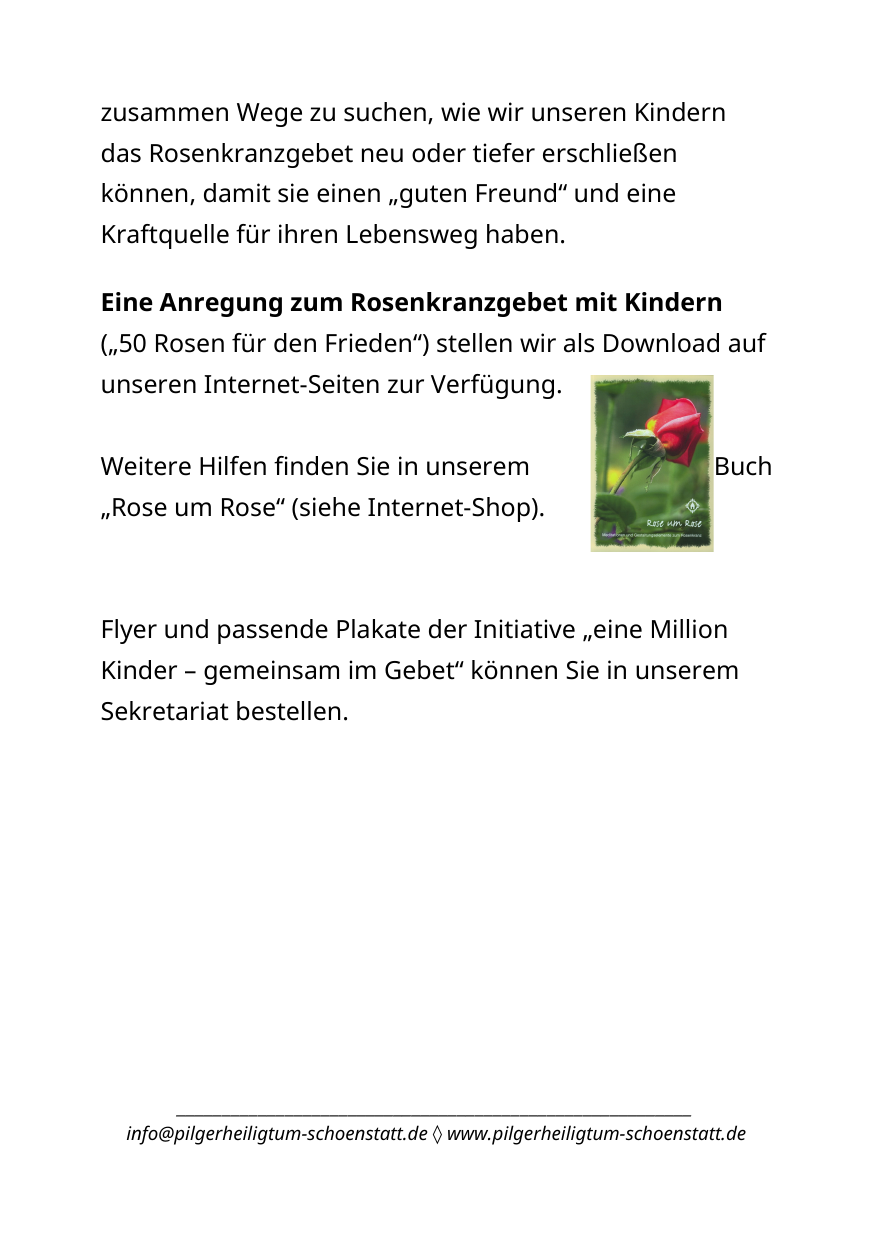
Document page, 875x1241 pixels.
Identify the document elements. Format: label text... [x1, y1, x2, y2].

text Buch [714, 448, 774, 482]
text Eine Anregung zum Rosenkranzgebet mit Kindern („50 Rosen für den Frieden“) stellen wir als Download auf unseren Internet-Seiten zur Verfügung. [100, 285, 774, 401]
text zusammen Wege zu suchen, wie wir unseren Kindern das Rosenkranzgebet neu oder tiefer erschließen können, damit sie einen „guten Freund“ und eine Kraftquelle für ihren Lebensweg haben. [100, 94, 774, 251]
text Flyer und passende Plakate der Initiative „eine Million Kinder – gemeinsam im Gebet“ können Sie in unserem Sekretariat bestellen. [100, 612, 774, 727]
text [714, 489, 774, 523]
text „Rose um Rose“ (siehe Internet-Shop). [100, 489, 590, 523]
text Weitere Hilfen finden Sie in unserem [100, 448, 590, 482]
picture [590, 375, 714, 552]
